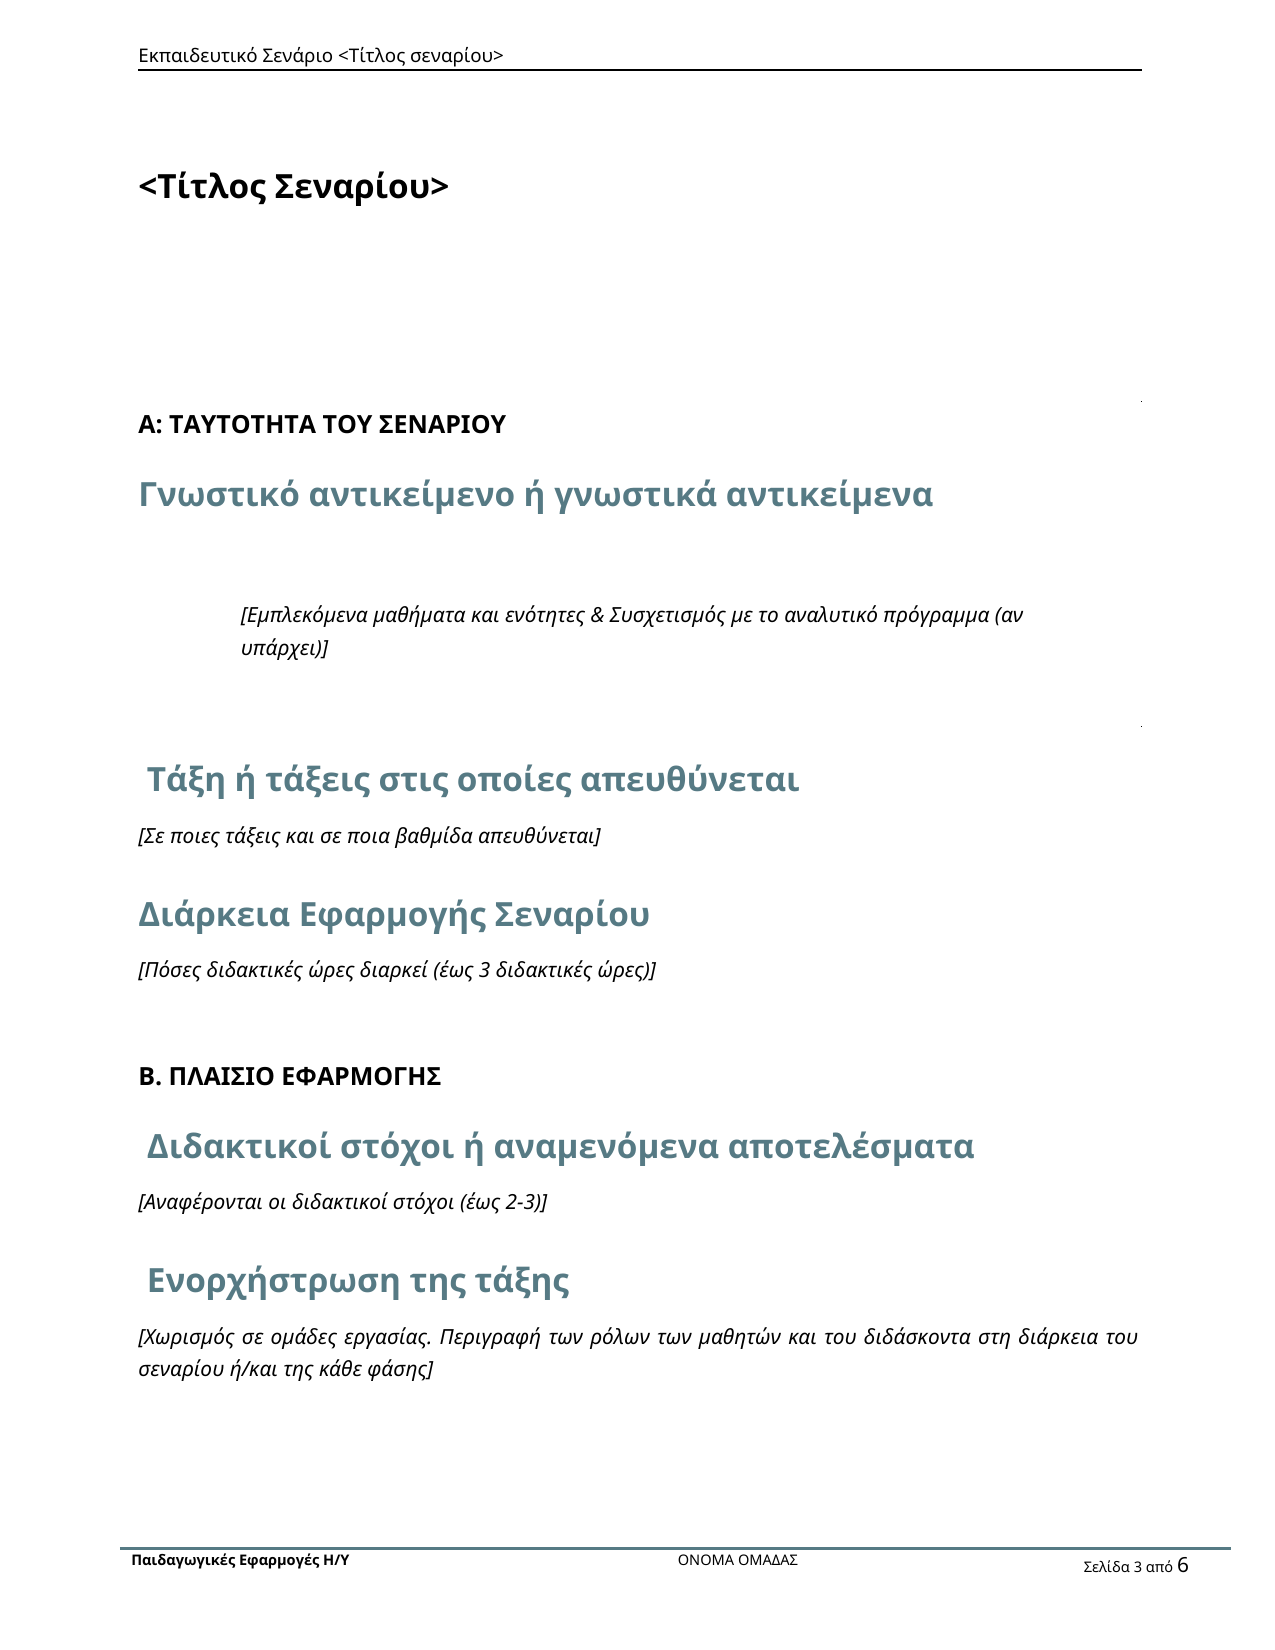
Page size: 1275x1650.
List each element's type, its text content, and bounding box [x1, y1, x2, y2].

subtitle Γνωστικό αντικείμενο ή γνωστικά αντικείμενα [138, 471, 1142, 516]
text [Πόσες διδακτικές ώρες διαρκεί (έως 3 διδακτικές ώρες)] [138, 956, 1142, 984]
subtitle Ενορχήστρωση της τάξης [138, 1257, 1142, 1303]
text <Τίτλος Σεναρίου> [138, 162, 1142, 208]
text [Εμπλεκόμενα μαθήματα και ενότητες & Συσχετισμός με το αναλυτικό πρόγραμμα (αν υπάρχει)] [177, 536, 1141, 726]
text Α: ΤΑΥΤΟΤΗΤΑ ΤΟΥ ΣΕΝΑΡΙΟΥ [138, 406, 1142, 440]
subtitle Τάξη ή τάξεις στις οποίες απευθύνεται [138, 756, 1142, 802]
text [Αναφέρονται οι διδακτικοί στόχοι (έως 2-3)] [138, 1187, 1142, 1216]
text [Σε ποιες τάξεις και σε ποια βαθμίδα απευθύνεται] [138, 821, 1142, 849]
text [Χωρισμός σε ομάδες εργασίας. Περιγραφή των ρόλων των μαθητών και του διδάσκοντα στη διάρκεια του σεναρίου ή/και της κάθε φάσης] [138, 1322, 1142, 1383]
text Β. ΠΛΑΙΣΙΟ ΕΦΑΡΜΟΓΗΣ [138, 1058, 1142, 1092]
subtitle Διάρκεια Εφαρμογής Σεναρίου [138, 891, 1142, 936]
subtitle Διδακτικοί στόχοι ή αναμενόμενα αποτελέσματα [138, 1122, 1142, 1168]
